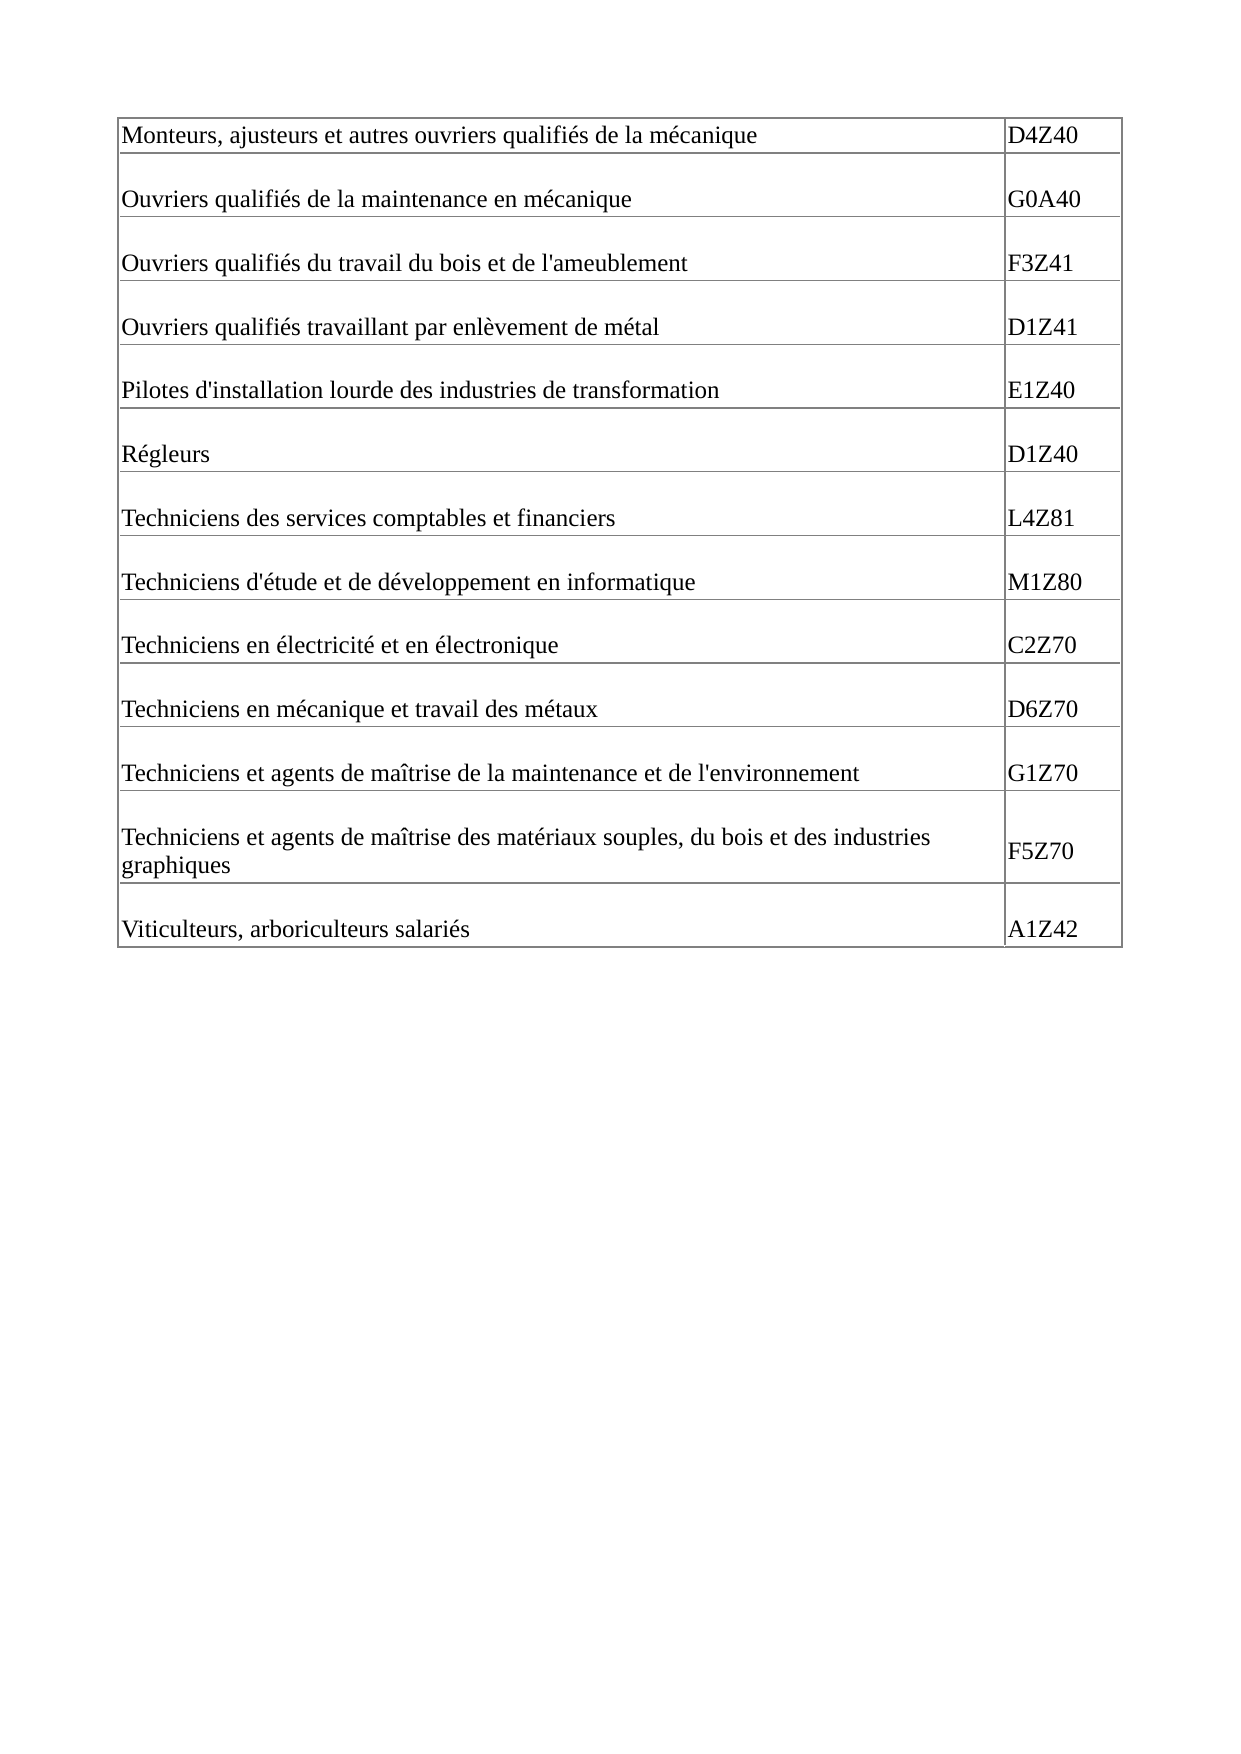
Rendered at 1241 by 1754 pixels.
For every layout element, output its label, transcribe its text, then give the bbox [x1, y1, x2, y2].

table_cell Régleurs [119, 407, 1004, 471]
table_cell G1Z70 [1006, 726, 1121, 790]
table_cell M1Z80 [1006, 535, 1121, 598]
table_cell C2Z70 [1006, 599, 1121, 662]
table_cell Techniciens des services comptables et financiers [119, 471, 1004, 535]
table_cell Ouvriers qualifiés travaillant par enlèvement de métal [119, 280, 1004, 343]
table_cell Techniciens en électricité et en électronique [119, 599, 1004, 662]
table_cell D4Z40 [1006, 119, 1121, 152]
table_cell L4Z81 [1006, 471, 1121, 535]
table_cell E1Z40 [1006, 344, 1121, 407]
table_cell Ouvriers qualifiés de la maintenance en mécanique [119, 152, 1004, 216]
table_cell Techniciens et agents de maîtrise de la maintenance et de l'environnement [119, 726, 1004, 790]
table_cell F3Z41 [1006, 216, 1121, 280]
table_cell G0A40 [1006, 152, 1121, 216]
table_cell Techniciens en mécanique et travail des métaux [119, 662, 1004, 726]
table_cell A1Z42 [1004, 882, 1121, 946]
table_cell Monteurs, ajusteurs et autres ouvriers qualifiés de la mécanique [119, 119, 1004, 152]
table_cell D1Z40 [1006, 407, 1121, 471]
table_cell Ouvriers qualifiés du travail du bois et de l'ameublement [119, 216, 1004, 280]
table_cell Techniciens et agents de maîtrise des matériaux souples, du bois et des industries graphiques [119, 790, 1004, 882]
table_cell D1Z41 [1006, 280, 1121, 343]
table_cell Viticulteurs, arboriculteurs salariés [119, 882, 1004, 946]
table_cell D6Z70 [1006, 662, 1121, 726]
table_cell F5Z70 [1006, 790, 1121, 882]
table_cell Techniciens d'étude et de développement en informatique [119, 535, 1004, 598]
table_cell Pilotes d'installation lourde des industries de transformation [119, 344, 1004, 407]
